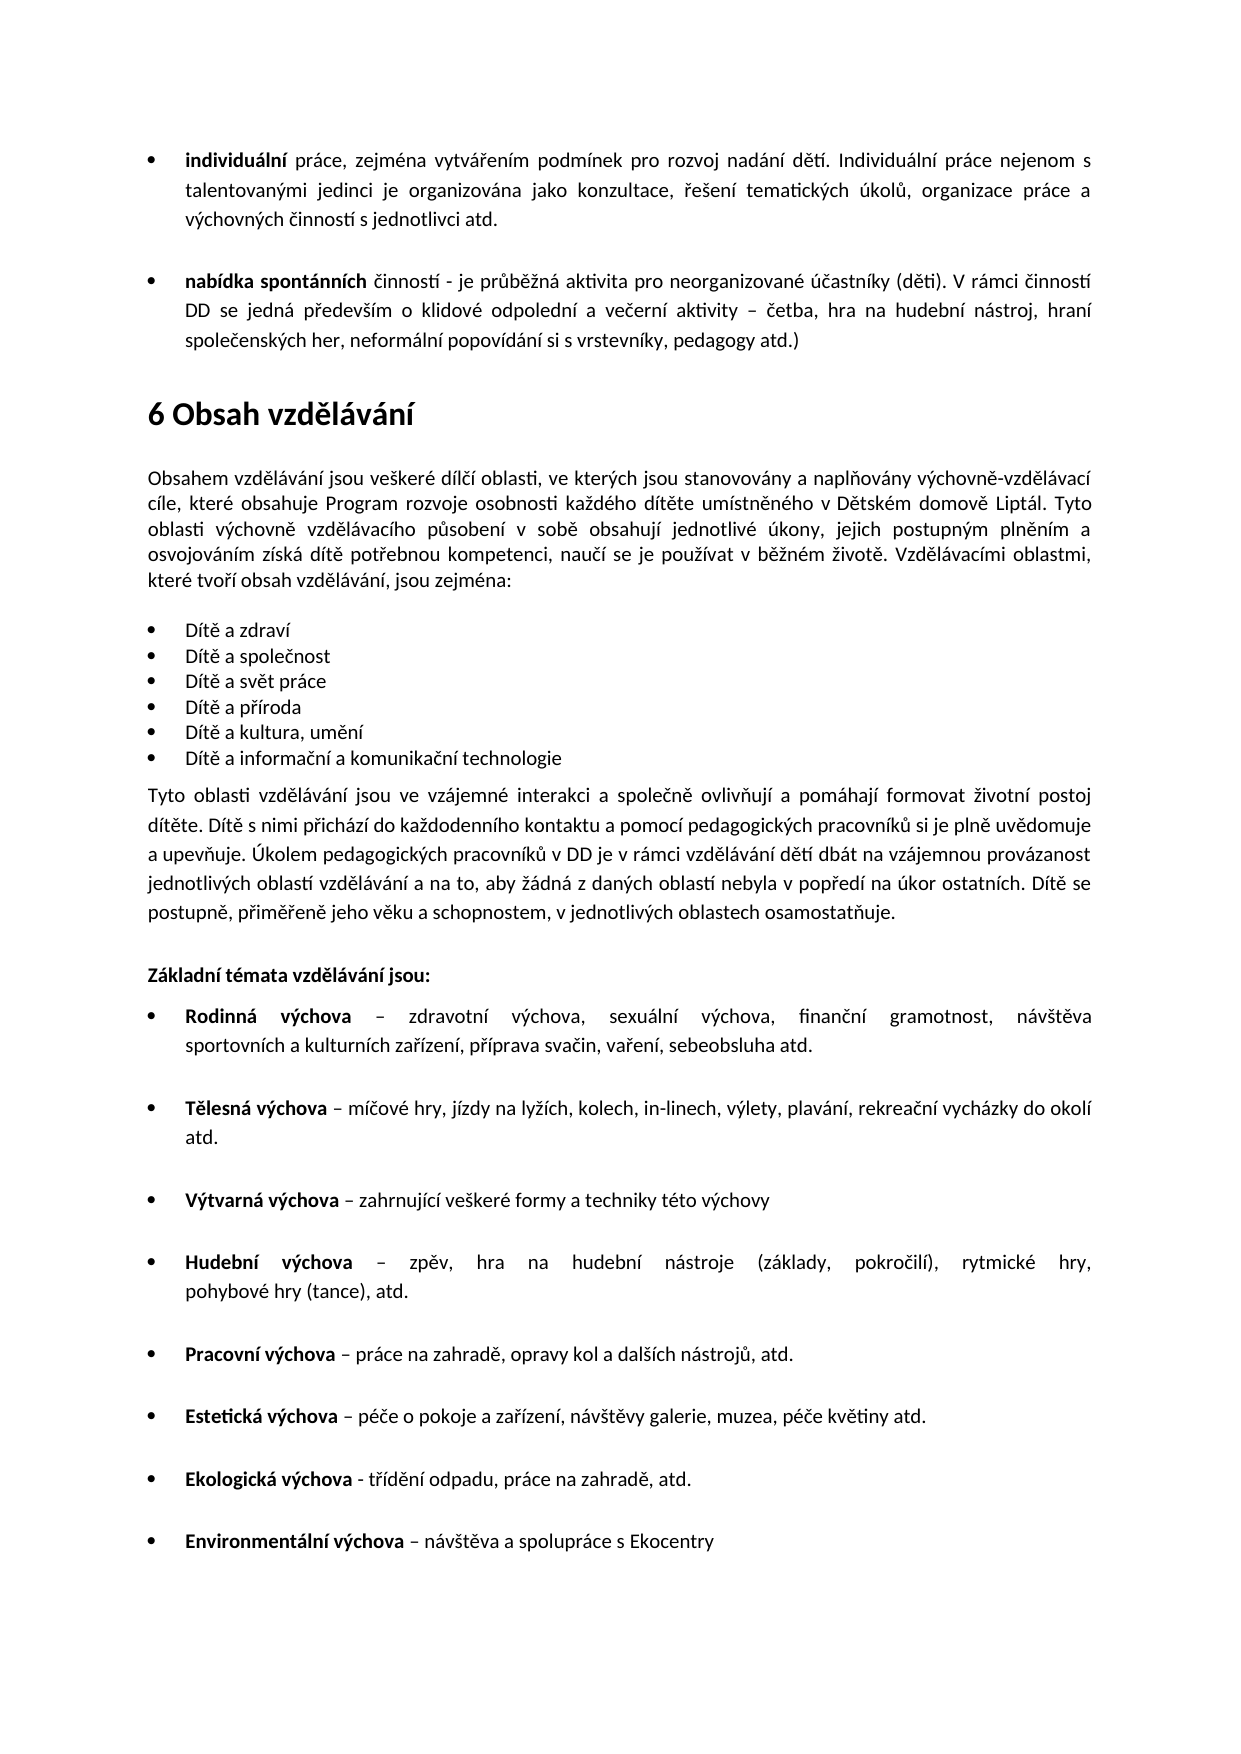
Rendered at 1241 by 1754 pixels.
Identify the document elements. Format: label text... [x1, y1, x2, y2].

list Dítě a svět práce [148, 668, 1093, 694]
list Hudební výchova – zpěv, hra na hudební nástroje (základy, pokročilí), rytmické hry, pohybové hry (tance), atd. [148, 1249, 1093, 1304]
text Tyto oblasti vzdělávání jsou ve vzájemné interakci a společně ovlivňují a pomáhají formovat životní postoj dítěte. Dítě s nimi přichází do každodenního kontaktu a pomocí pedagogických pracovníků si je plně uvědomuje a upevňuje. Úkolem pedagogických pracovníků v DD je v rámci vzdělávání dětí dbát na vzájemnou provázanost jednotlivých oblastí vzdělávání a na to, aby žádná z daných oblastí nebyla v popředí na úkor ostatních. Dítě se postupně, přiměřeně jeho věku a schopnostem, v jednotlivých oblastech osamostatňuje. [148, 783, 1093, 925]
list Výtvarná výchova – zahrnující veškeré formy a techniky této výchovy [148, 1187, 1093, 1212]
list Dítě a společnost [148, 643, 1093, 668]
list Dítě a zdraví [148, 618, 1093, 643]
list Estetická výchova – péče o pokoje a zařízení, návštěvy galerie, muzea, péče květiny atd. [148, 1403, 1093, 1429]
list Rodinná výchova – zdravotní výchova, sexuální výchova, finanční gramotnost, návštěva sportovních a kulturních zařízení, příprava svačin, vaření, sebeobsluha atd. [148, 1003, 1093, 1058]
list Dítě a kultura, umění [148, 719, 1093, 745]
list individuální práce, zejména vytvářením podmínek pro rozvoj nadání dětí. Individuální práce nejenom s talentovanými jedinci je organizována jako konzultace, řešení tematických úkolů, organizace práce a výchovných činností s jednotlivci atd. [148, 148, 1093, 231]
subtitle 6 Obsah vzdělávání [148, 393, 1093, 434]
text Základní témata vzdělávání jsou: [148, 962, 1093, 987]
list Environmentální výchova – návštěva a spolupráce s Ekocentry [148, 1528, 1093, 1554]
text Obsahem vzdělávání jsou veškeré dílčí oblasti, ve kterých jsou stanovovány a naplňovány výchovně-vzdělávací cíle, které obsahuje Program rozvoje osobnosti každého dítěte umístněného v Dětském domově Liptál. Tyto oblasti výchovně vzdělávacího působení v sobě obsahují jednotlivé úkony, jejich postupným plněním a osvojováním získá dítě potřebnou kompetenci, naučí se je používat v běžném životě. Vzdělávacími oblastmi, které tvoří obsah vzdělávání, jsou zejména: [148, 465, 1093, 592]
list Dítě a příroda [148, 694, 1093, 719]
list Dítě a informační a komunikační technologie [148, 745, 1093, 770]
list Tělesná výchova – míčové hry, jízdy na lyžích, kolech, in-linech, výlety, plavání, rekreační vycházky do okolí atd. [148, 1095, 1093, 1150]
list Pracovní výchova – práce na zahradě, opravy kol a dalších nástrojů, atd. [148, 1341, 1093, 1366]
list nabídka spontánních činností - je průběžná aktivita pro neorganizované účastníky (děti). V rámci činností DD se jedná především o klidové odpolední a večerní aktivity – četba, hra na hudební nástroj, hraní společenských her, neformální popovídání si s vrstevníky, pedagogy atd.) [148, 268, 1093, 352]
list Ekologická výchova - třídění odpadu, práce na zahradě, atd. [148, 1466, 1093, 1491]
